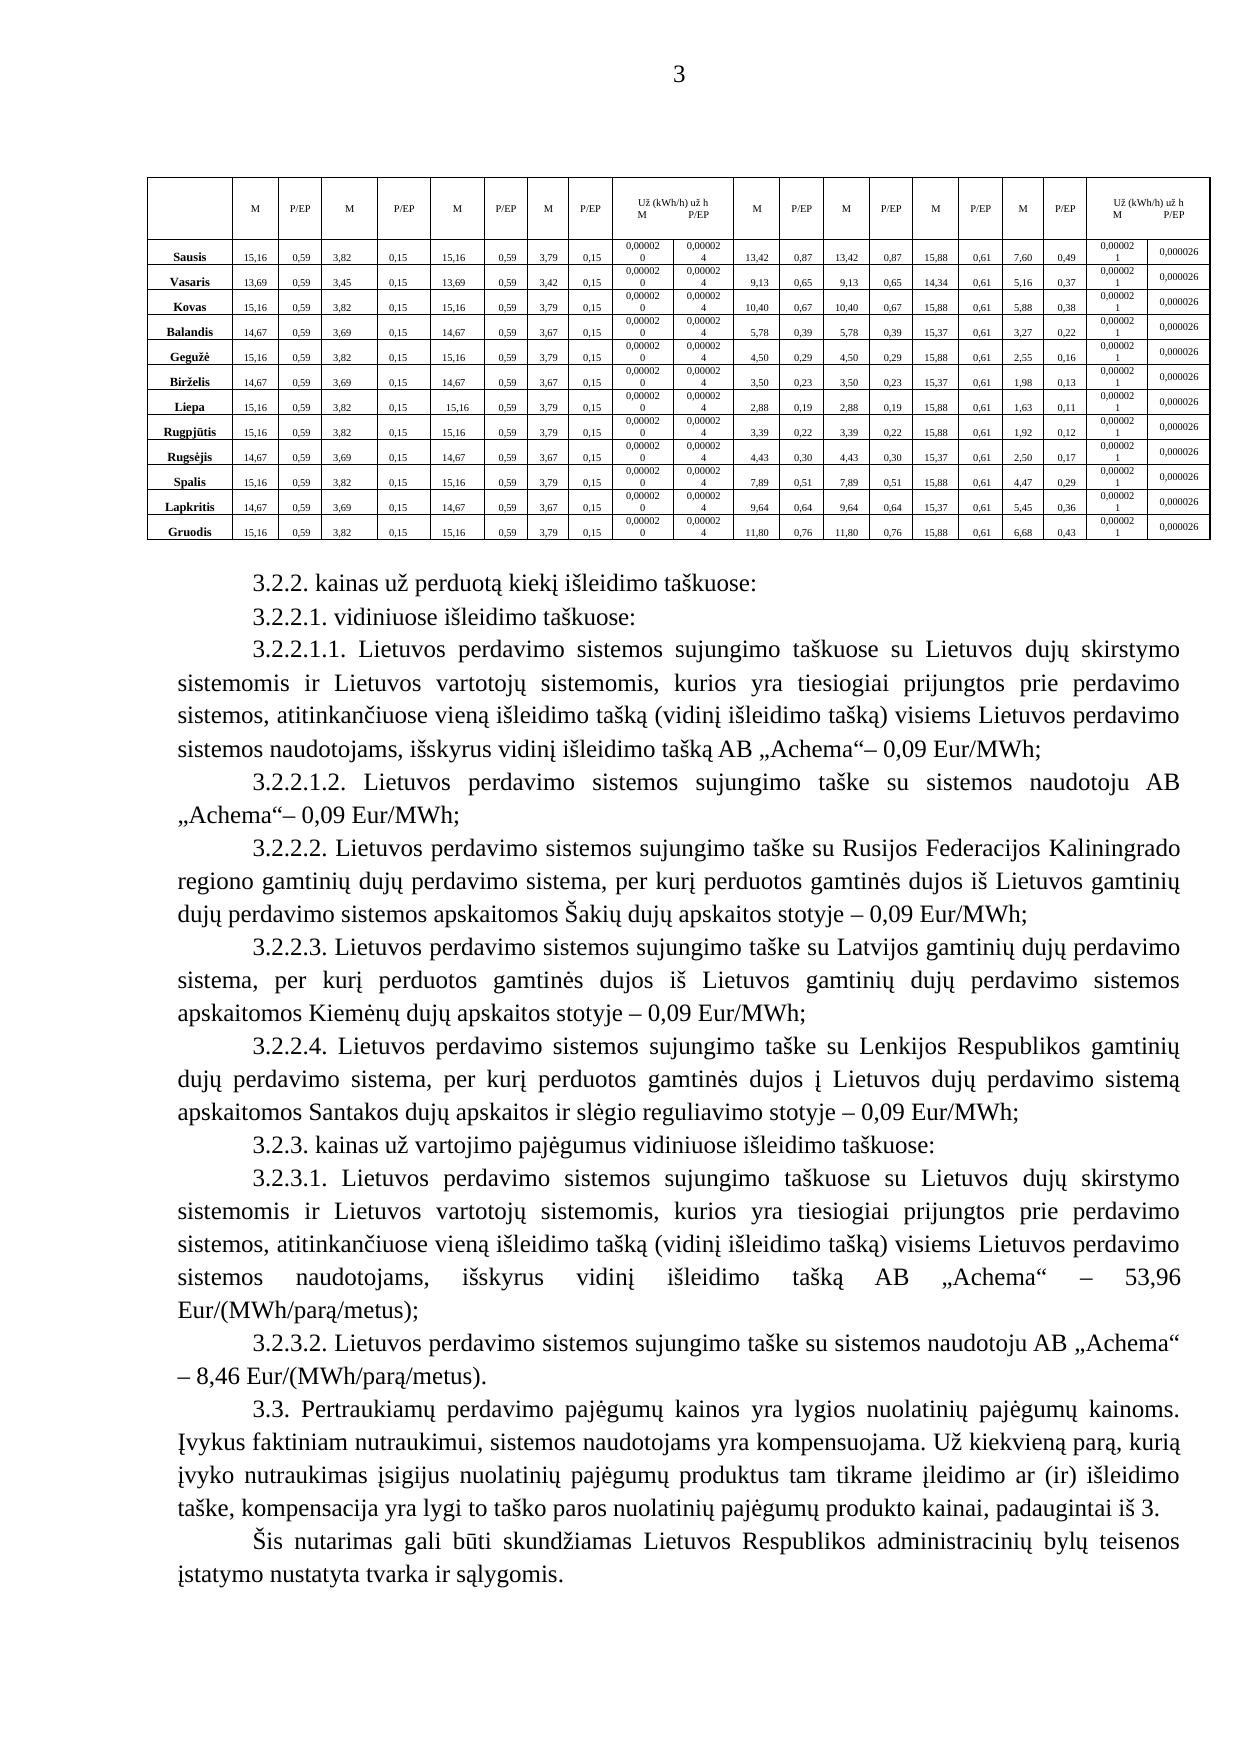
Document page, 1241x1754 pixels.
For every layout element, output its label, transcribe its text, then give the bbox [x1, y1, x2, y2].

text Šis nutarimas gali būti skundžiamas Lietuvos Respublikos administracinių bylų teisenos įstatymo nustatyta tvarka ir sąlygomis. [177, 1526, 1181, 1588]
table_cell 0,59 [485, 465, 527, 489]
table_cell 0,15 [569, 265, 612, 289]
table_cell 15,16 [431, 390, 484, 414]
table_cell 0,15 [569, 290, 612, 314]
table_cell 15,16 [233, 415, 278, 439]
table_cell 0,13 [1044, 365, 1086, 389]
table_cell M [431, 178, 484, 239]
table_cell Už (kWh/h) už h M P/EP [613, 178, 733, 239]
table_cell 3,82 [322, 465, 377, 489]
table_cell 0,19 [780, 390, 823, 414]
text 3.2.3.2. Lietuvos perdavimo sistemos sujungimo taške su sistemos naudotoju AB „Achema“ – 8,46 Eur/(MWh/parą/metus). [177, 1328, 1181, 1390]
table_cell 0,61 [959, 240, 1002, 264]
table_cell 1,63 [1003, 390, 1043, 414]
table_cell 15,16 [431, 290, 484, 314]
table_cell Lapkritis [148, 490, 232, 514]
table_cell 0,23 [780, 365, 823, 389]
table_cell 0,67 [870, 290, 912, 314]
table_cell 0,15 [378, 415, 430, 439]
table_cell Kovas [148, 290, 232, 314]
table_cell 0,76 [870, 515, 912, 539]
table_cell 0,59 [279, 290, 321, 314]
table_cell 7,89 [734, 465, 779, 489]
table_cell 0,59 [485, 365, 527, 389]
table_cell 0,51 [870, 465, 912, 489]
table_cell 0,11 [1044, 390, 1086, 414]
table_cell 0,59 [485, 240, 527, 264]
table_cell 0,22 [870, 415, 912, 439]
table_cell 0,61 [959, 415, 1002, 439]
table_cell 3,39 [824, 415, 869, 439]
text 3.2.2.1. vidiniuose išleidimo taškuose: [177, 602, 1181, 630]
table_cell 1,98 [1003, 365, 1043, 389]
table_cell 3,79 [528, 415, 568, 439]
table_cell 0,65 [780, 265, 823, 289]
table_cell 15,16 [233, 465, 278, 489]
table_cell 0,36 [1044, 490, 1086, 514]
table_cell 0,15 [569, 240, 612, 264]
table_cell 14,34 [913, 265, 958, 289]
table_cell 0,12 [1044, 415, 1086, 439]
table_cell 0,59 [279, 465, 321, 489]
table_cell 0,59 [279, 265, 321, 289]
table_cell 3,82 [322, 290, 377, 314]
table_cell 0,59 [279, 340, 321, 364]
table_cell 3,82 [322, 515, 377, 539]
table_cell [148, 178, 232, 239]
table_cell 0,15 [378, 390, 430, 414]
table_cell 0,000024 [674, 340, 733, 364]
table_cell 0,15 [378, 315, 430, 339]
table_cell 0,87 [870, 240, 912, 264]
table_cell P/EP [279, 178, 321, 239]
table_cell 0,16 [1044, 340, 1086, 364]
table_cell 0,59 [485, 315, 527, 339]
table_cell 14,67 [431, 440, 484, 464]
table_cell Sausis [148, 240, 232, 264]
table_cell 0,000020 [613, 390, 673, 414]
table_cell 0,000021 [1087, 415, 1147, 439]
table_cell 11,80 [734, 515, 779, 539]
table_cell 15,88 [913, 240, 958, 264]
table_cell 3,45 [322, 265, 377, 289]
table_cell 0,59 [485, 515, 527, 539]
table_cell 15,37 [913, 315, 958, 339]
table_cell 0,30 [870, 440, 912, 464]
table_cell 14,67 [233, 315, 278, 339]
table_cell 0,000020 [613, 340, 673, 364]
table_cell 0,38 [1044, 290, 1086, 314]
table_cell 0,59 [279, 390, 321, 414]
table_cell M [1003, 178, 1043, 239]
table_cell 15,16 [431, 240, 484, 264]
table_cell P/EP [569, 178, 612, 239]
table_cell 0,000020 [613, 315, 673, 339]
table_cell 0,000024 [674, 390, 733, 414]
table_cell 14,67 [233, 490, 278, 514]
table_cell 0,15 [569, 415, 612, 439]
table_cell 0,64 [870, 490, 912, 514]
table_cell 0,000024 [674, 440, 733, 464]
table_cell 0,61 [959, 340, 1002, 364]
table_cell 0,15 [378, 365, 430, 389]
table_cell 13,69 [431, 265, 484, 289]
table_cell 0,000026 [1148, 265, 1209, 289]
table_cell 15,16 [431, 465, 484, 489]
table_cell Spalis [148, 465, 232, 489]
table_cell 0,000020 [613, 515, 673, 539]
table_cell 3,79 [528, 465, 568, 489]
text 3.2.2.4. Lietuvos perdavimo sistemos sujungimo taške su Lenkijos Respublikos gamtinių dujų perdavimo sistema, per kurį perduotos gamtinės dujos į Lietuvos dujų perdavimo sistemą apskaitomos Santakos dujų apskaitos ir slėgio reguliavimo stotyje – 0,09 Eur/MWh; [177, 1031, 1181, 1126]
table_cell 3,67 [528, 365, 568, 389]
table_cell 15,88 [913, 390, 958, 414]
table_cell 15,37 [913, 365, 958, 389]
table_cell 3,69 [322, 440, 377, 464]
table_cell 0,59 [485, 415, 527, 439]
table_cell Už (kWh/h) už h M P/EP [1087, 178, 1209, 239]
table_cell P/EP [485, 178, 527, 239]
table_cell 0,15 [378, 490, 430, 514]
table_cell 0,64 [780, 490, 823, 514]
table_cell 5,45 [1003, 490, 1043, 514]
table_cell 0,000020 [613, 415, 673, 439]
table_cell 0,000021 [1087, 315, 1147, 339]
table_cell 5,88 [1003, 290, 1043, 314]
table_cell 3,69 [322, 365, 377, 389]
table_cell 9,13 [824, 265, 869, 289]
table_cell 13,42 [734, 240, 779, 264]
table_cell 0,15 [378, 240, 430, 264]
table_cell 15,88 [913, 465, 958, 489]
table_cell 0,61 [959, 515, 1002, 539]
table_cell 15,88 [913, 515, 958, 539]
table_cell 0,15 [378, 465, 430, 489]
table_cell 14,67 [431, 365, 484, 389]
table_cell 0,000020 [613, 440, 673, 464]
text 3.2.2.1.1. Lietuvos perdavimo sistemos sujungimo taškuose su Lietuvos dujų skirstymo sistemomis ir Lietuvos vartotojų sistemomis, kurios yra tiesiogiai prijungtos prie perdavimo sistemos, atitinkančiuose vieną išleidimo tašką (vidinį išleidimo tašką) visiems Lietuvos perdavimo sistemos naudotojams, išskyrus vidinį išleidimo tašką AB „Achema“– 0,09 Eur/MWh; [177, 634, 1181, 762]
table_cell 0,000026 [1148, 465, 1209, 489]
table_cell 3,69 [322, 315, 377, 339]
table_cell 0,76 [780, 515, 823, 539]
text 3.2.2.3. Lietuvos perdavimo sistemos sujungimo taške su Latvijos gamtinių dujų perdavimo sistema, per kurį perduotos gamtinės dujos iš Lietuvos gamtinių dujų perdavimo sistemos apskaitomos Kiemėnų dujų apskaitos stotyje – 0,09 Eur/MWh; [177, 932, 1181, 1027]
table_cell 3,27 [1003, 315, 1043, 339]
table_cell 15,16 [233, 515, 278, 539]
table_cell P/EP [378, 178, 430, 239]
table_cell 0,61 [959, 490, 1002, 514]
table_cell 3,82 [322, 340, 377, 364]
table_cell 0,15 [569, 340, 612, 364]
table_cell M [913, 178, 958, 239]
table_cell Gruodis [148, 515, 232, 539]
table_cell 0,000021 [1087, 265, 1147, 289]
table_cell 2,55 [1003, 340, 1043, 364]
table_cell 0,49 [1044, 240, 1086, 264]
table_cell M [233, 178, 278, 239]
table_cell 0,22 [780, 415, 823, 439]
table_cell 0,000026 [1148, 415, 1209, 439]
table_cell 0,67 [780, 290, 823, 314]
table_cell Rugsėjis [148, 440, 232, 464]
table_cell 0,000024 [674, 490, 733, 514]
table_cell 0,000026 [1148, 315, 1209, 339]
table_cell 3,82 [322, 390, 377, 414]
table_cell 4,50 [824, 340, 869, 364]
table_cell 0,000024 [674, 515, 733, 539]
table_cell 7,89 [824, 465, 869, 489]
table_cell 0,000026 [1148, 365, 1209, 389]
table_cell 4,50 [734, 340, 779, 364]
table_cell 15,88 [913, 415, 958, 439]
table_cell 0,37 [1044, 265, 1086, 289]
table_cell 0,59 [279, 490, 321, 514]
table_cell 0,59 [485, 290, 527, 314]
table_cell 0,000021 [1087, 515, 1147, 539]
table_cell 0,15 [569, 365, 612, 389]
table_cell 0,000026 [1148, 390, 1209, 414]
table_cell Vasaris [148, 265, 232, 289]
table_cell 0,61 [959, 290, 1002, 314]
table_cell 4,43 [824, 440, 869, 464]
table_cell 0,61 [959, 265, 1002, 289]
table_cell 0,000026 [1148, 440, 1209, 464]
table_cell 15,16 [233, 340, 278, 364]
table_cell 0,30 [780, 440, 823, 464]
table_cell 0,000024 [674, 365, 733, 389]
table_cell 0,000020 [613, 365, 673, 389]
table_cell 0,15 [569, 490, 612, 514]
table_cell 0,19 [870, 390, 912, 414]
table_cell 4,43 [734, 440, 779, 464]
table_cell 14,67 [233, 440, 278, 464]
table_cell 0,000020 [613, 465, 673, 489]
table_cell 0,22 [1044, 315, 1086, 339]
table_cell 15,37 [913, 490, 958, 514]
table_cell 0,000020 [613, 290, 673, 314]
table_cell 14,67 [431, 315, 484, 339]
table_cell 0,15 [569, 390, 612, 414]
table_cell 0,61 [959, 465, 1002, 489]
table_cell 14,67 [431, 490, 484, 514]
table_cell 0,000021 [1087, 390, 1147, 414]
text 3.2.2. kainas už perduotą kiekį išleidimo taškuose: [177, 568, 1181, 597]
table_cell 0,59 [485, 265, 527, 289]
table_cell 3,69 [322, 490, 377, 514]
table_cell 0,59 [485, 390, 527, 414]
table_cell 0,29 [870, 340, 912, 364]
table_cell 2,88 [824, 390, 869, 414]
table_cell 0,87 [780, 240, 823, 264]
table_cell 1,92 [1003, 415, 1043, 439]
table_cell 15,88 [913, 290, 958, 314]
table_cell 3,79 [528, 240, 568, 264]
table_cell 0,000024 [674, 315, 733, 339]
table_cell 3,50 [734, 365, 779, 389]
table_cell 13,42 [824, 240, 869, 264]
table_cell 15,88 [913, 340, 958, 364]
table_cell 0,15 [378, 515, 430, 539]
table_cell 0,000021 [1087, 465, 1147, 489]
table_cell 9,64 [734, 490, 779, 514]
table_cell M [824, 178, 869, 239]
table_cell 3,79 [528, 290, 568, 314]
table_cell 9,64 [824, 490, 869, 514]
text 3.2.2.1.2. Lietuvos perdavimo sistemos sujungimo taške su sistemos naudotoju AB „Achema“– 0,09 Eur/MWh; [177, 767, 1181, 828]
table_cell 15,37 [913, 440, 958, 464]
table_cell 3,67 [528, 315, 568, 339]
table_cell 4,47 [1003, 465, 1043, 489]
table_cell 3,42 [528, 265, 568, 289]
table_cell 0,59 [485, 490, 527, 514]
table_cell 0,59 [279, 515, 321, 539]
table_cell 0,51 [780, 465, 823, 489]
table_cell M [322, 178, 377, 239]
table_cell 0,15 [378, 265, 430, 289]
table_cell 0,15 [378, 290, 430, 314]
text 3.2.3. kainas už vartojimo pajėgumus vidiniuose išleidimo taškuose: [177, 1130, 1181, 1159]
table_cell 14,67 [233, 365, 278, 389]
table_cell 0,39 [780, 315, 823, 339]
table_cell 2,88 [734, 390, 779, 414]
table_cell 0,17 [1044, 440, 1086, 464]
table_cell 3,79 [528, 340, 568, 364]
table_cell 0,59 [279, 440, 321, 464]
table_cell 0,000024 [674, 265, 733, 289]
table_cell 0,59 [279, 365, 321, 389]
table_cell 0,15 [378, 440, 430, 464]
table_cell 0,61 [959, 440, 1002, 464]
text 3.3. Pertraukiamų perdavimo pajėgumų kainos yra lygios nuolatinių pajėgumų kainoms. Įvykus faktiniam nutraukimui, sistemos naudotojams yra kompensuojama. Už kiekvieną parą, kurią įvyko nutraukimas įsigijus nuolatinių pajėgumų produktus tam tikrame įleidimo ar (ir) išleidimo taške, kompensacija yra lygi to taško paros nuolatinių pajėgumų produkto kainai, padaugintai iš 3. [177, 1394, 1181, 1522]
table_cell 0,15 [569, 440, 612, 464]
table_cell 0,000021 [1087, 290, 1147, 314]
table_cell 5,78 [824, 315, 869, 339]
table_cell 0,000026 [1148, 290, 1209, 314]
table_cell 15,16 [233, 290, 278, 314]
table_cell M [734, 178, 779, 239]
table_cell 0,000026 [1148, 240, 1209, 264]
table_cell 0,59 [279, 415, 321, 439]
table_cell 15,16 [431, 515, 484, 539]
table_cell 0,000020 [613, 265, 673, 289]
table_cell 0,43 [1044, 515, 1086, 539]
table_cell 0,000021 [1087, 365, 1147, 389]
table_cell 3,79 [528, 390, 568, 414]
table_cell 3,82 [322, 415, 377, 439]
table_cell 0,000020 [613, 240, 673, 264]
table_cell 0,000024 [674, 240, 733, 264]
table_cell 0,15 [569, 515, 612, 539]
table_cell 0,000026 [1148, 515, 1209, 539]
table_cell M [528, 178, 568, 239]
table_cell 0,61 [959, 390, 1002, 414]
table_cell Liepa [148, 390, 232, 414]
table_cell 15,16 [233, 240, 278, 264]
table_cell 0,61 [959, 365, 1002, 389]
table_cell 0,000024 [674, 290, 733, 314]
table_cell 3,67 [528, 440, 568, 464]
table_cell 6,68 [1003, 515, 1043, 539]
table_cell 0,000026 [1148, 340, 1209, 364]
table_cell P/EP [959, 178, 1002, 239]
table_cell Birželis [148, 365, 232, 389]
table_cell 0,000026 [1148, 490, 1209, 514]
table_cell 3,50 [824, 365, 869, 389]
table_cell 0,000021 [1087, 490, 1147, 514]
table_cell 0,29 [1044, 465, 1086, 489]
table_cell 0,23 [870, 365, 912, 389]
table_cell P/EP [780, 178, 823, 239]
table_cell 0,000021 [1087, 240, 1147, 264]
table_cell 0,59 [485, 440, 527, 464]
text 3.2.2.2. Lietuvos perdavimo sistemos sujungimo taške su Rusijos Federacijos Kaliningrado regiono gamtinių dujų perdavimo sistema, per kurį perduotos gamtinės dujos iš Lietuvos gamtinių dujų perdavimo sistemos apskaitomos Šakių dujų apskaitos stotyje – 0,09 Eur/MWh; [177, 833, 1181, 927]
table_cell 10,40 [734, 290, 779, 314]
table_cell 3,39 [734, 415, 779, 439]
table_cell 0,39 [870, 315, 912, 339]
table_cell 13,69 [233, 265, 278, 289]
table_cell 11,80 [824, 515, 869, 539]
table_cell 0,000024 [674, 465, 733, 489]
table_cell 3,79 [528, 515, 568, 539]
table_cell 9,13 [734, 265, 779, 289]
table_cell 5,78 [734, 315, 779, 339]
table_cell 0,15 [378, 340, 430, 364]
table_cell Gegužė [148, 340, 232, 364]
table_cell 15,16 [431, 340, 484, 364]
table_cell 0,15 [569, 315, 612, 339]
table_cell 0,59 [279, 315, 321, 339]
table_cell 0,000024 [674, 415, 733, 439]
table_cell 3,67 [528, 490, 568, 514]
table_cell 3,82 [322, 240, 377, 264]
table_cell 0,29 [780, 340, 823, 364]
table_cell Balandis [148, 315, 232, 339]
table_cell 0,000021 [1087, 340, 1147, 364]
table_cell 7,60 [1003, 240, 1043, 264]
table_cell Rugpjūtis [148, 415, 232, 439]
table_cell 0,59 [485, 340, 527, 364]
table_cell 0,61 [959, 315, 1002, 339]
table_cell 15,16 [431, 415, 484, 439]
table_cell 0,000020 [613, 490, 673, 514]
table_cell 0,65 [870, 265, 912, 289]
table_cell 10,40 [824, 290, 869, 314]
table_cell 15,16 [233, 390, 278, 414]
table_cell 2,50 [1003, 440, 1043, 464]
table_cell 0,15 [569, 465, 612, 489]
table_cell P/EP [1044, 178, 1086, 239]
table_cell P/EP [870, 178, 912, 239]
text 3.2.3.1. Lietuvos perdavimo sistemos sujungimo taškuose su Lietuvos dujų skirstymo sistemomis ir Lietuvos vartotojų sistemomis, kurios yra tiesiogiai prijungtos prie perdavimo sistemos, atitinkančiuose vieną išleidimo tašką (vidinį išleidimo tašką) visiems Lietuvos perdavimo sistemos naudotojams, išskyrus vidinį išleidimo tašką AB „Achema“ – 53,96 Eur/(MWh/parą/metus); [177, 1163, 1181, 1324]
table_cell 0,000021 [1087, 440, 1147, 464]
table_cell 5,16 [1003, 265, 1043, 289]
table_cell 0,59 [279, 240, 321, 264]
